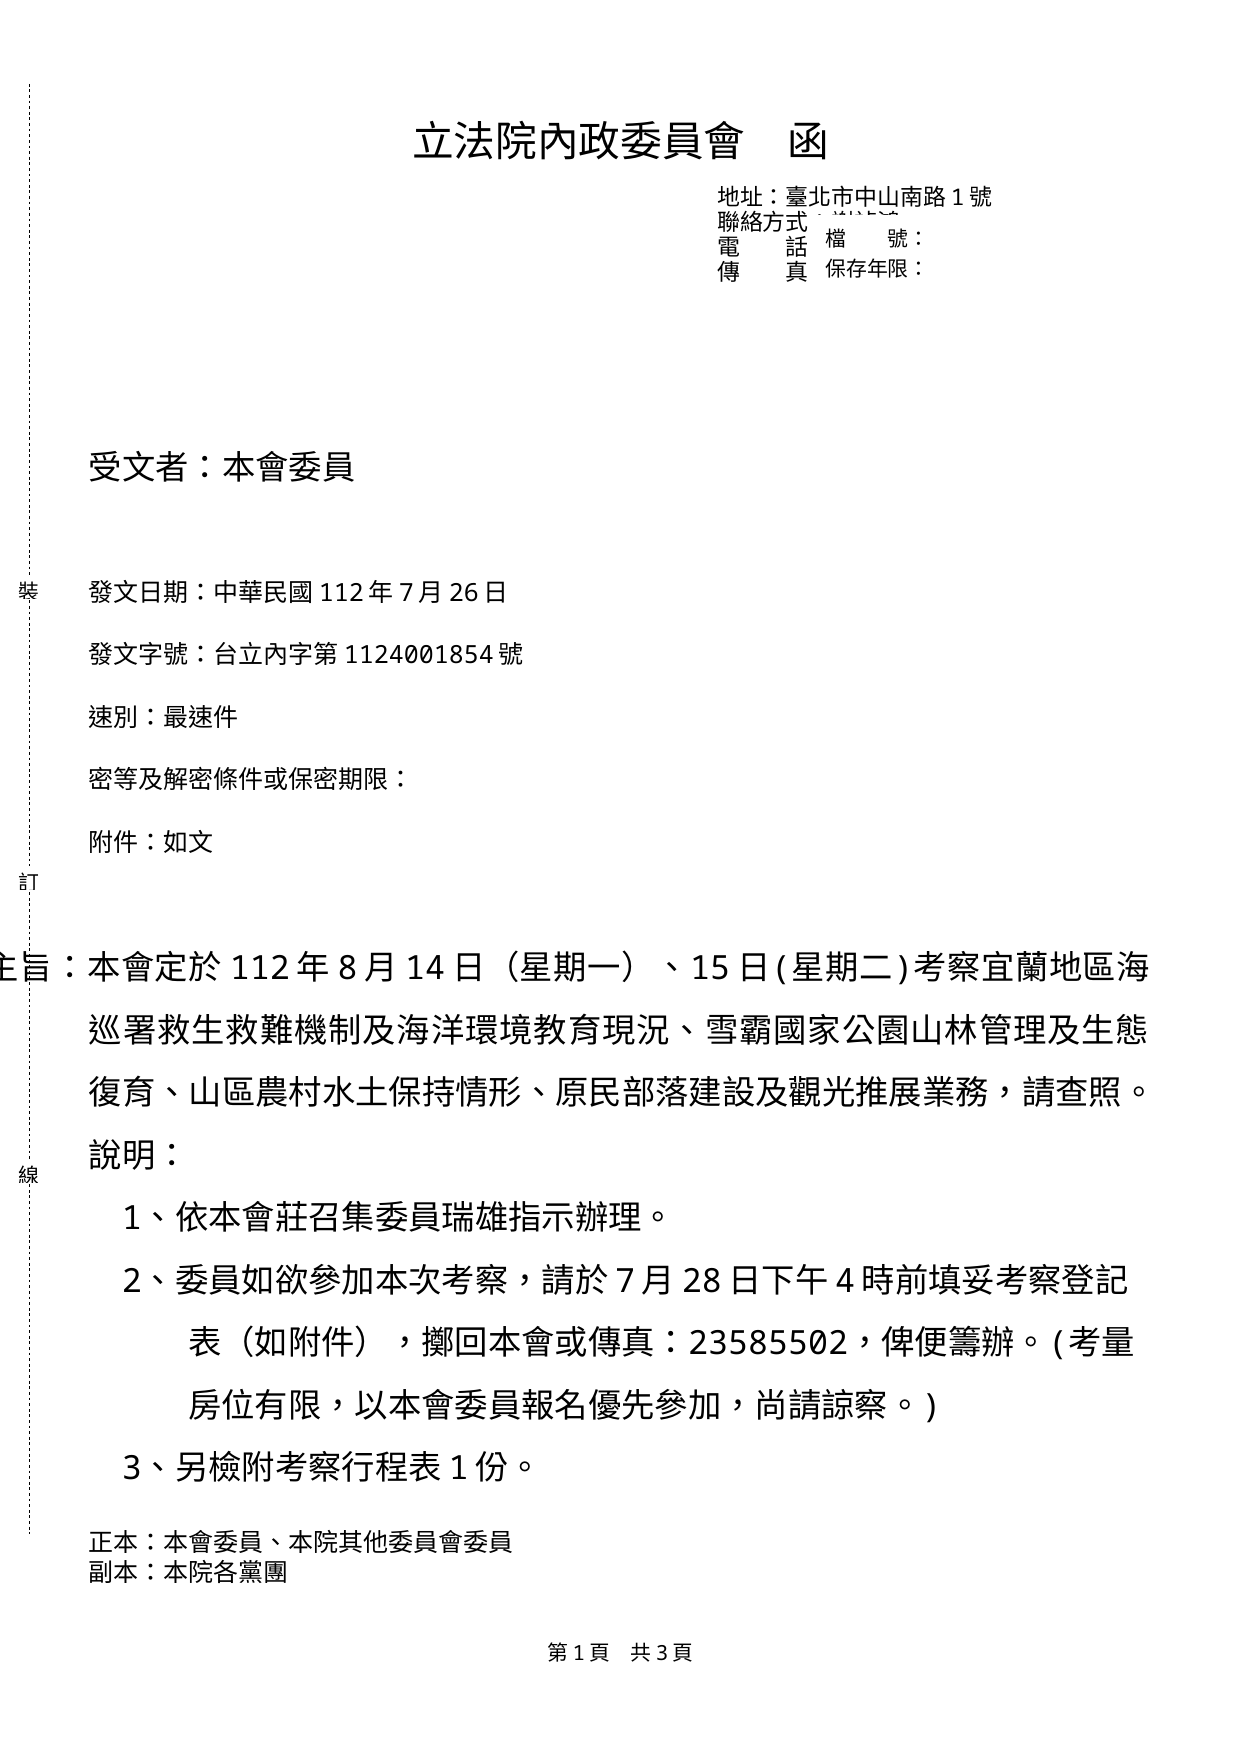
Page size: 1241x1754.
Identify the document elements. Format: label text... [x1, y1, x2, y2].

list 依本會莊召集委員瑞雄指示辦理。 [122, 1173, 1152, 1236]
text 正本：本會委員、本院其他委員會委員 [89, 1498, 1152, 1561]
list 另檢附考察行程表1份。 [122, 1423, 1152, 1486]
text 附件：如文 [89, 798, 1152, 861]
text 受文者：本會委員 [89, 423, 1152, 486]
text 速別：最速件 [89, 673, 1152, 736]
list 委員如欲參加本次考察，請於7月28日下午4時前填妥考察登記表（如附件），擲回本會或傳真：23585502，俾便籌辦。(考量房位有限，以本會委員報名優先參加，尚請諒察。) [122, 1236, 1152, 1423]
text 傳 真：23585502 [1085, 260, 1124, 285]
title 立法院內政委員會 函 [77, 127, 1152, 403]
text 電 話：23585509 [717, 235, 810, 260]
text 聯絡方式：謝禎鴻 [717, 210, 1124, 235]
text 主旨：本會定於112年8月14日（星期一）、15日(星期二)考察宜蘭地區海巡署救生救難機制及海洋環境教育現況、雪霸國家公園山林管理及生態復育、山區農村水土保持情形、原民部落建設及觀光推展業務，請查照。 [0, 923, 1152, 1111]
text 發文字號：台立內字第1124001854號 [89, 611, 1152, 673]
text 說明： [89, 1111, 1152, 1173]
text 電 話：23585509 [1085, 235, 1124, 260]
text 保存年限： [825, 253, 1070, 283]
text 檔 號： [825, 222, 1070, 253]
text 發文日期：中華民國112年7月26日 [89, 548, 1152, 611]
text 傳 真：23585502 [717, 260, 810, 285]
text 密等及解密條件或保密期限： [89, 736, 1152, 798]
text 副本：本院各黨團 [89, 1561, 1152, 1586]
text 地址：臺北市中山南路1號 [717, 185, 1124, 210]
